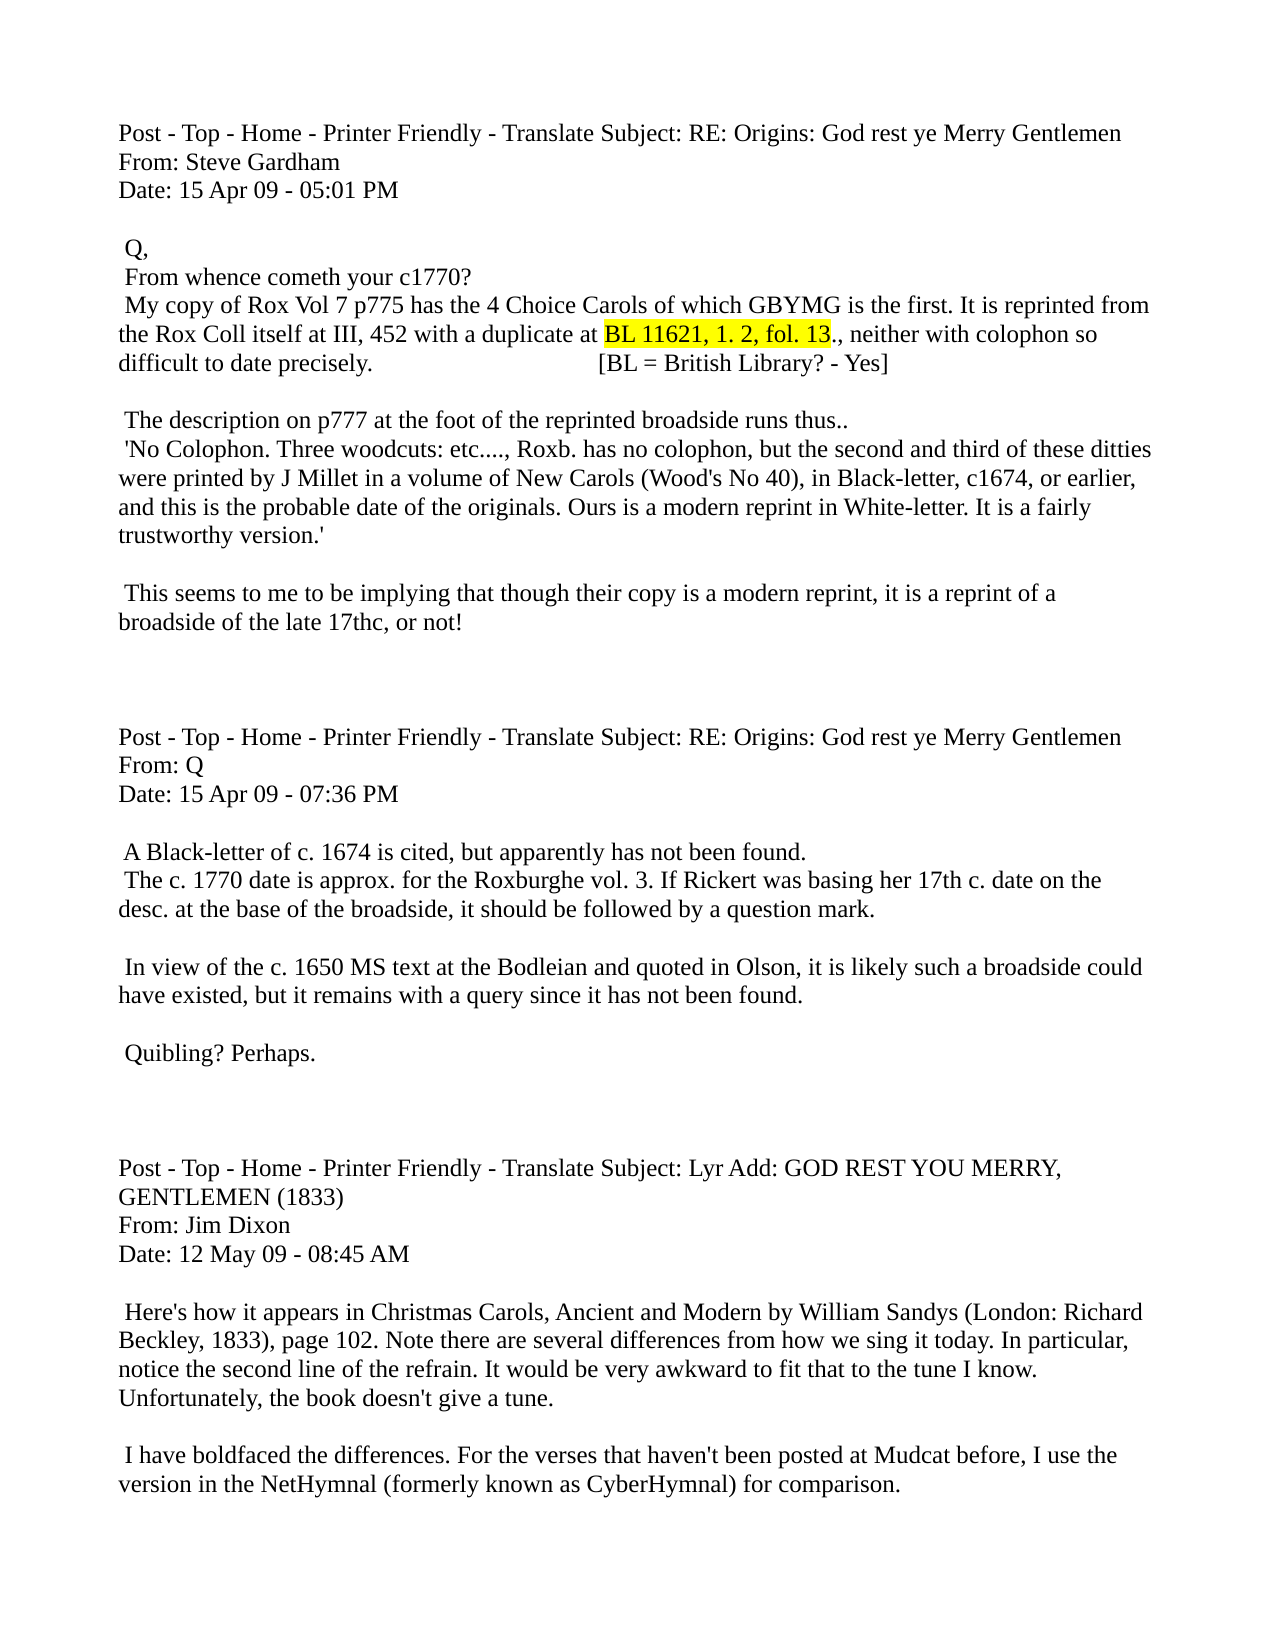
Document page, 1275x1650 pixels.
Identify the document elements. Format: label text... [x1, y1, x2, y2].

text From whence cometh your c1770? [118, 262, 1157, 291]
text From: Jim Dixon [118, 1211, 1157, 1239]
text Date: 15 Apr 09 - 07:36 PM [118, 779, 1157, 808]
text Date: 12 May 09 - 08:45 AM [118, 1239, 1157, 1268]
text I have boldfaced the differences. For the verses that haven't been posted at Mudcat before, I use the version in the NetHymnal (formerly known as CyberHymnal) for comparison. [118, 1441, 1157, 1498]
text From: Q [118, 751, 1157, 779]
text My copy of Rox Vol 7 p775 has the 4 Choice Carols of which GBYMG is the first. It is reprinted from the Rox Coll itself at III, 452 with a duplicate at BL 11621, 1. 2, fol. 13., neither with colophon so difficult to date precisely. [BL = British Library? - Yes] [118, 291, 1157, 377]
text The description on p777 at the foot of the reprinted broadside runs thus.. [118, 406, 1157, 434]
text Post - Top - Home - Printer Friendly - Translate Subject: Lyr Add: GOD REST YOU MERRY, GENTLEMEN (1833) [118, 1153, 1157, 1211]
text Post - Top - Home - Printer Friendly - Translate Subject: RE: Origins: God rest ye Merry Gentlemen [118, 118, 1157, 147]
text Here's how it appears in Christmas Carols, Ancient and Modern by William Sandys (London: Richard Beckley, 1833), page 102. Note there are several differences from how we sing it today. In particular, notice the second line of the refrain. It would be very awkward to fit that to the tune I know. Unfortunately, the book doesn't give a tune. [118, 1297, 1157, 1412]
text 'No Colophon. Three woodcuts: etc...., Roxb. has no colophon, but the second and third of these ditties were printed by J Millet in a volume of New Carols (Wood's No 40), in Black-letter, c1674, or earlier, and this is the probable date of the originals. Ours is a modern reprint in White-letter. It is a fairly trustworthy version.' [118, 434, 1157, 549]
text In view of the c. 1650 MS text at the Bodleian and quoted in Olson, it is likely such a broadside could have existed, but it remains with a query since it has not been found. [118, 952, 1157, 1009]
text A Black-letter of c. 1674 is cited, but apparently has not been found. [118, 837, 1157, 866]
text Quibling? Perhaps. [118, 1038, 1157, 1067]
text Post - Top - Home - Printer Friendly - Translate Subject: RE: Origins: God rest ye Merry Gentlemen [118, 722, 1157, 751]
text From: Steve Gardham [118, 147, 1157, 176]
text Q, [118, 233, 1157, 262]
text This seems to me to be implying that though their copy is a modern reprint, it is a reprint of a broadside of the late 17thc, or not! [118, 578, 1157, 636]
text The c. 1770 date is approx. for the Roxburghe vol. 3. If Rickert was basing her 17th c. date on the desc. at the base of the broadside, it should be followed by a question mark. [118, 866, 1157, 923]
text Date: 15 Apr 09 - 05:01 PM [118, 176, 1157, 204]
